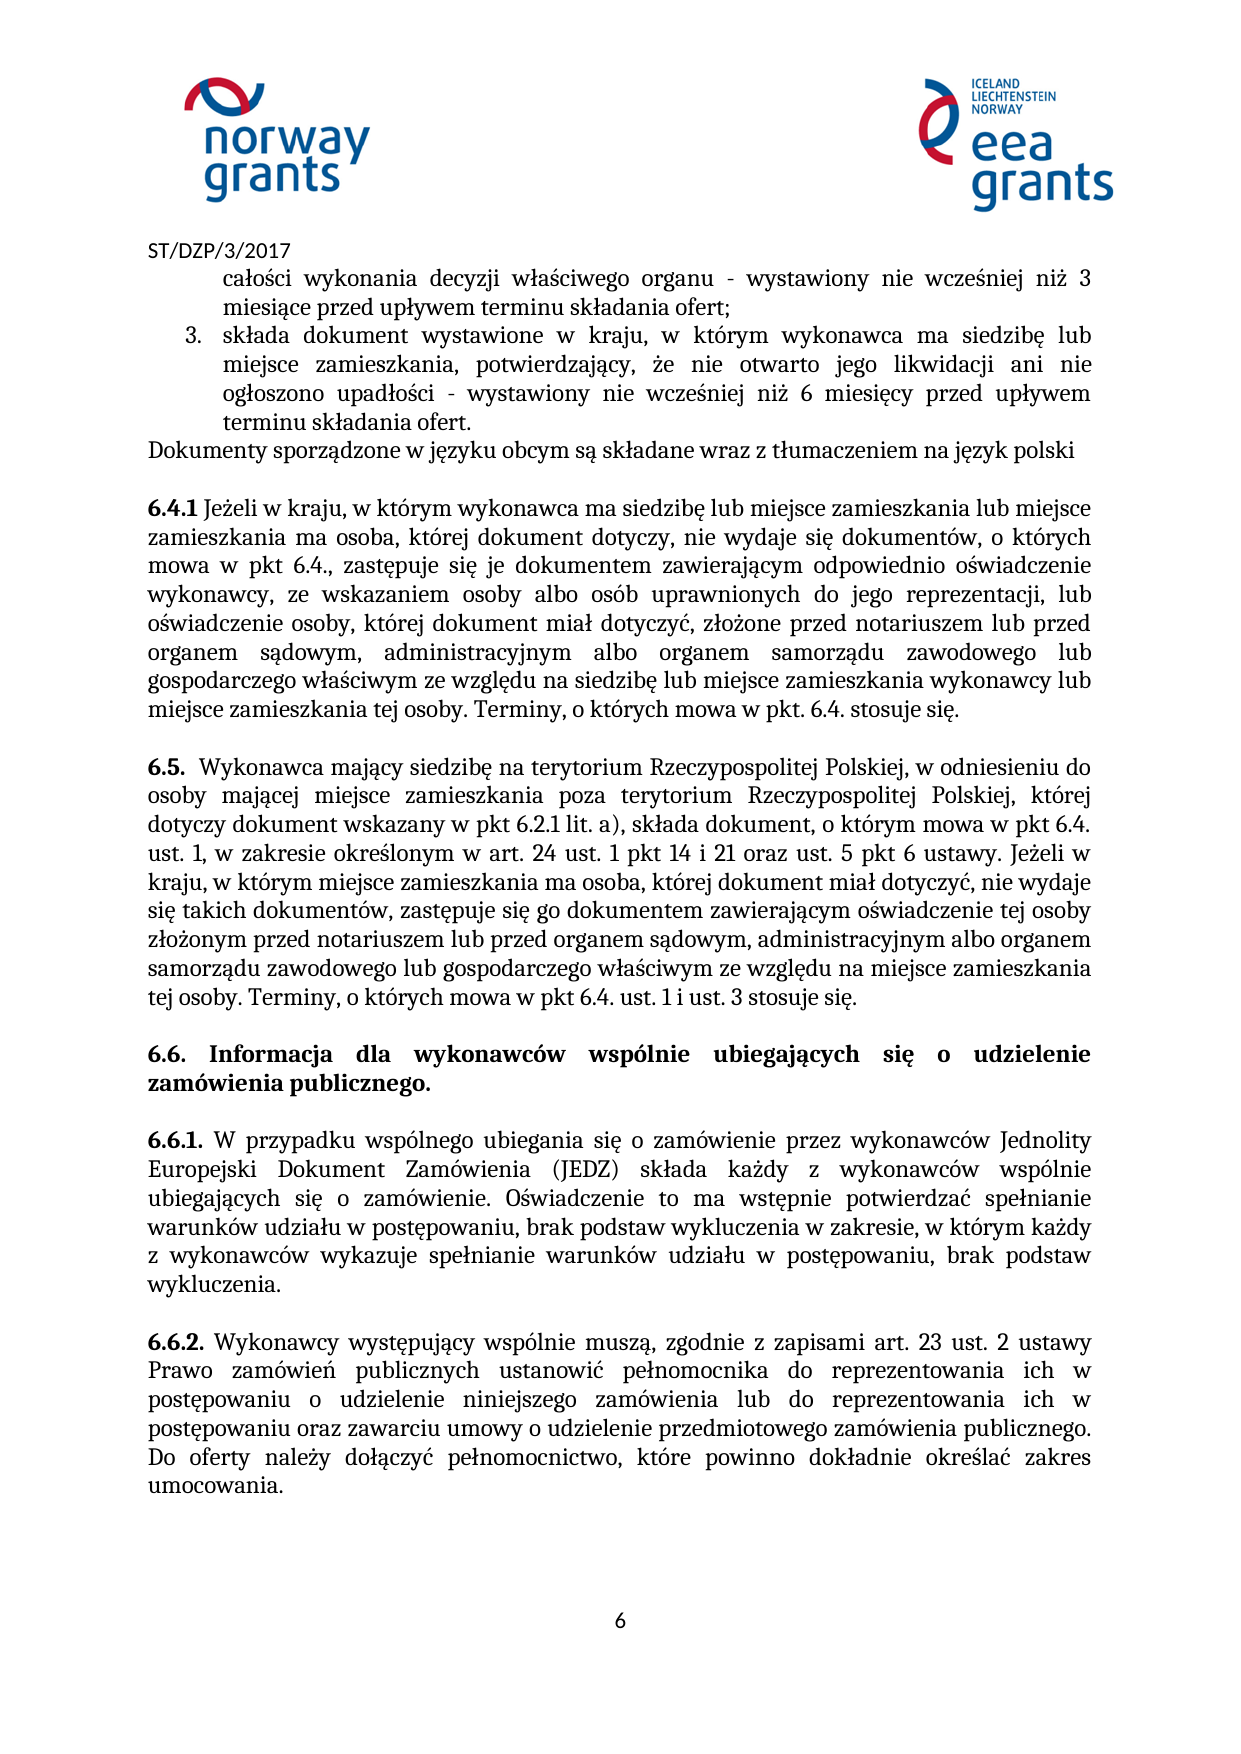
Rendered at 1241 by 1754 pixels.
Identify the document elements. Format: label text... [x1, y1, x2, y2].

text 6.6.1. W przypadku wspólnego ubiegania się o zamówienie przez wykonawców Jednolity Europejski Dokument Zamówienia (JEDZ) składa każdy z wykonawców wspólnie ubiegających się o zamówienie. Oświadczenie to ma wstępnie potwierdzać spełnianie warunków udziału w postępowaniu, brak podstaw wykluczenia w zakresie, w którym każdy z wykonawców wykazuje spełnianie warunków udziału w postępowaniu, brak podstaw wykluczenia. [148, 1126, 1093, 1299]
list całości wykonania decyzji właściwego organu - wystawiony nie wcześniej niż 3 miesiące przed upływem terminu składania ofert; [185, 264, 1093, 321]
text 6.4.1 Jeżeli w kraju, w którym wykonawca ma siedzibę lub miejsce zamieszkania lub miejsce zamieszkania ma osoba, której dokument dotyczy, nie wydaje się dokumentów, o których mowa w pkt 6.4., zastępuje się je dokumentem zawierającym odpowiednio oświadczenie wykonawcy, ze wskazaniem osoby albo osób uprawnionych do jego reprezentacji, lub oświadczenie osoby, której dokument miał dotyczyć, złożone przed notariuszem lub przed organem sądowym, administracyjnym albo organem samorządu zawodowego lub gospodarczego właściwym ze względu na siedzibę lub miejsce zamieszkania wykonawcy lub miejsce zamieszkania tej osoby. Terminy, o których mowa w pkt. 6.4. stosuje się. [148, 494, 1093, 724]
text Dokumenty sporządzone w języku obcym są składane wraz z tłumaczeniem na język polski [148, 436, 1093, 465]
text 6.6. Informacja dla wykonawców wspólnie ubiegających się o udzielenie zamówienia publicznego. [148, 1040, 1093, 1097]
list składa dokument wystawione w kraju, w którym wykonawca ma siedzibę lub miejsce zamieszkania, potwierdzający, że nie otwarto jego likwidacji ani nie ogłoszono upadłości - wystawiony nie wcześniej niż 6 miesięcy przed upływem terminu składania ofert. [185, 321, 1093, 436]
text 6.5. Wykonawca mający siedzibę na terytorium Rzeczypospolitej Polskiej, w odniesieniu do osoby mającej miejsce zamieszkania poza terytorium Rzeczypospolitej Polskiej, której dotyczy dokument wskazany w pkt 6.2.1 lit. a), składa dokument, o którym mowa w pkt 6.4. ust. 1, w zakresie określonym w art. 24 ust. 1 pkt 14 i 21 oraz ust. 5 pkt 6 ustawy. Jeżeli w kraju, w którym miejsce zamieszkania ma osoba, której dokument miał dotyczyć, nie wydaje się takich dokumentów, zastępuje się go dokumentem zawierającym oświadczenie tej osoby złożonym przed notariuszem lub przed organem sądowym, administracyjnym albo organem samorządu zawodowego lub gospodarczego właściwym ze względu na miejsce zamieszkania tej osoby. Terminy, o których mowa w pkt 6.4. ust. 1 i ust. 3 stosuje się. [148, 752, 1093, 1011]
text 6.6.2. Wykonawcy występujący wspólnie muszą, zgodnie z zapisami art. 23 ust. 2 ustawy Prawo zamówień publicznych ustanowić pełnomocnika do reprezentowania ich w postępowaniu o udzielenie niniejszego zamówienia lub do reprezentowania ich w postępowaniu oraz zawarciu umowy o udzielenie przedmiotowego zamówienia publicznego. Do oferty należy dołączyć pełnomocnictwo, które powinno dokładnie określać zakres umocowania. [148, 1327, 1093, 1500]
